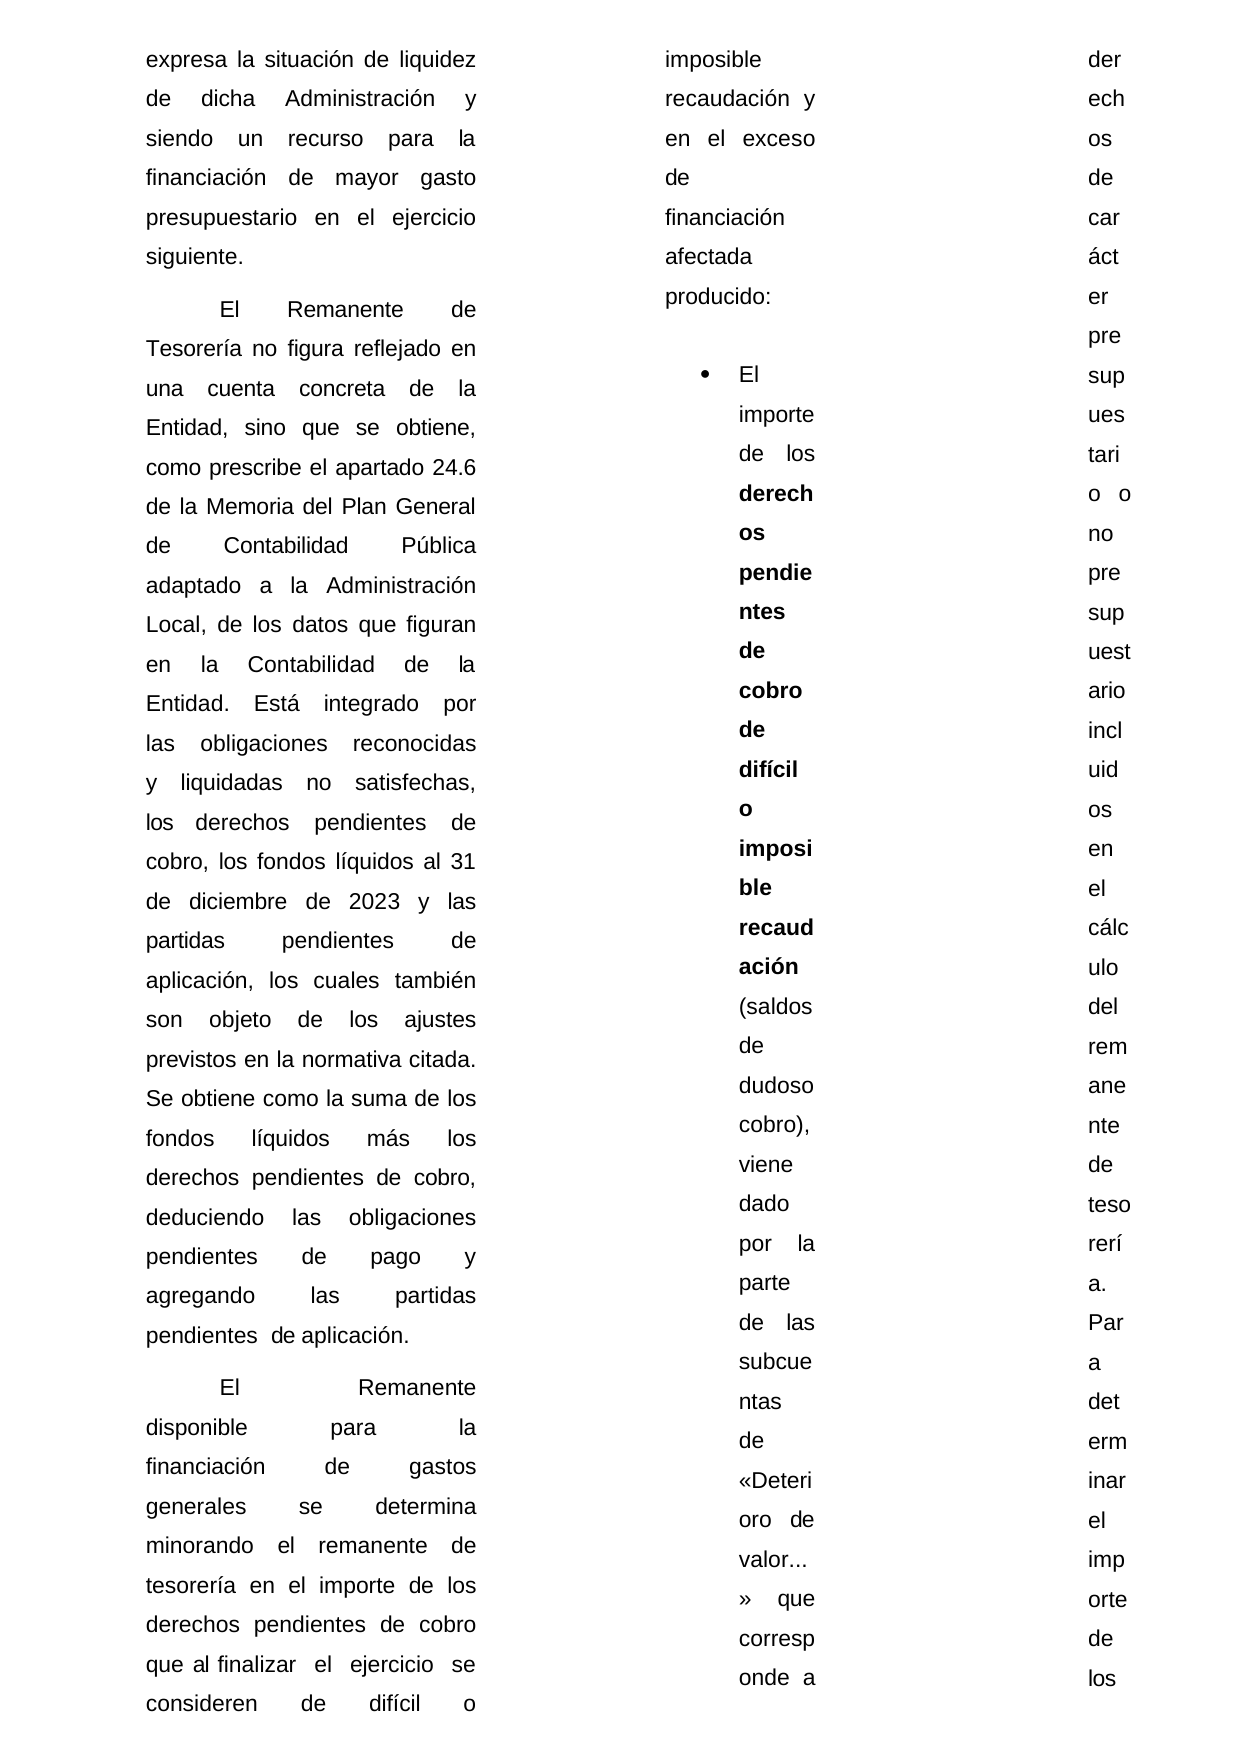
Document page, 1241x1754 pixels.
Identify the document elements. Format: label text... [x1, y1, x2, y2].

text imposible recaudación y en el exceso de financiación afectada producido: [665, 36, 815, 312]
list derechos de carácter presupuestario o no presupuestario incluidos en el cálculo del remanente de tesorería. Para determinar el importe de los [1050, 36, 1131, 1694]
list El importe de los derechos pendientes de cobro de difícil o imposible recaudación (saldos de dudoso cobro), viene dado por la parte de las subcuentas de «Deterioro de valor...» que corresponde a [701, 351, 815, 1693]
text El Remanente de Tesorería no figura reflejado en una cuenta concreta de la Entidad, sino que se obtiene, como prescribe el apartado 24.6 de la Memoria del Plan General de Contabilidad Pública adaptado a la Administración Local, de los datos que figuran en la Contabilidad de la Entidad. Está integrado por las obligaciones reconocidas y liquidadas no satisfechas, los derechos pendientes de cobro, los fondos líquidos al 31 de diciembre de 2023 y las partidas pendientes de aplicación, los cuales también son objeto de los ajustes previstos en la normativa citada. Se obtiene como la suma de los fondos líquidos más los derechos pendientes de cobro, deduciendo las obligaciones pendientes de pago y agregando las partidas pendientes de aplicación. [146, 285, 476, 1351]
text El Remanente disponible para la financiación de gastos generales se determina minorando el remanente de tesorería en el importe de los derechos pendientes de cobro que al finalizar el ejercicio se consideren de difícil o [146, 1364, 476, 1719]
text expresa la situación de liquidez de dicha Administración y siendo un recurso para la financiación de mayor gasto presupuestario en el ejercicio siguiente. [146, 36, 476, 273]
